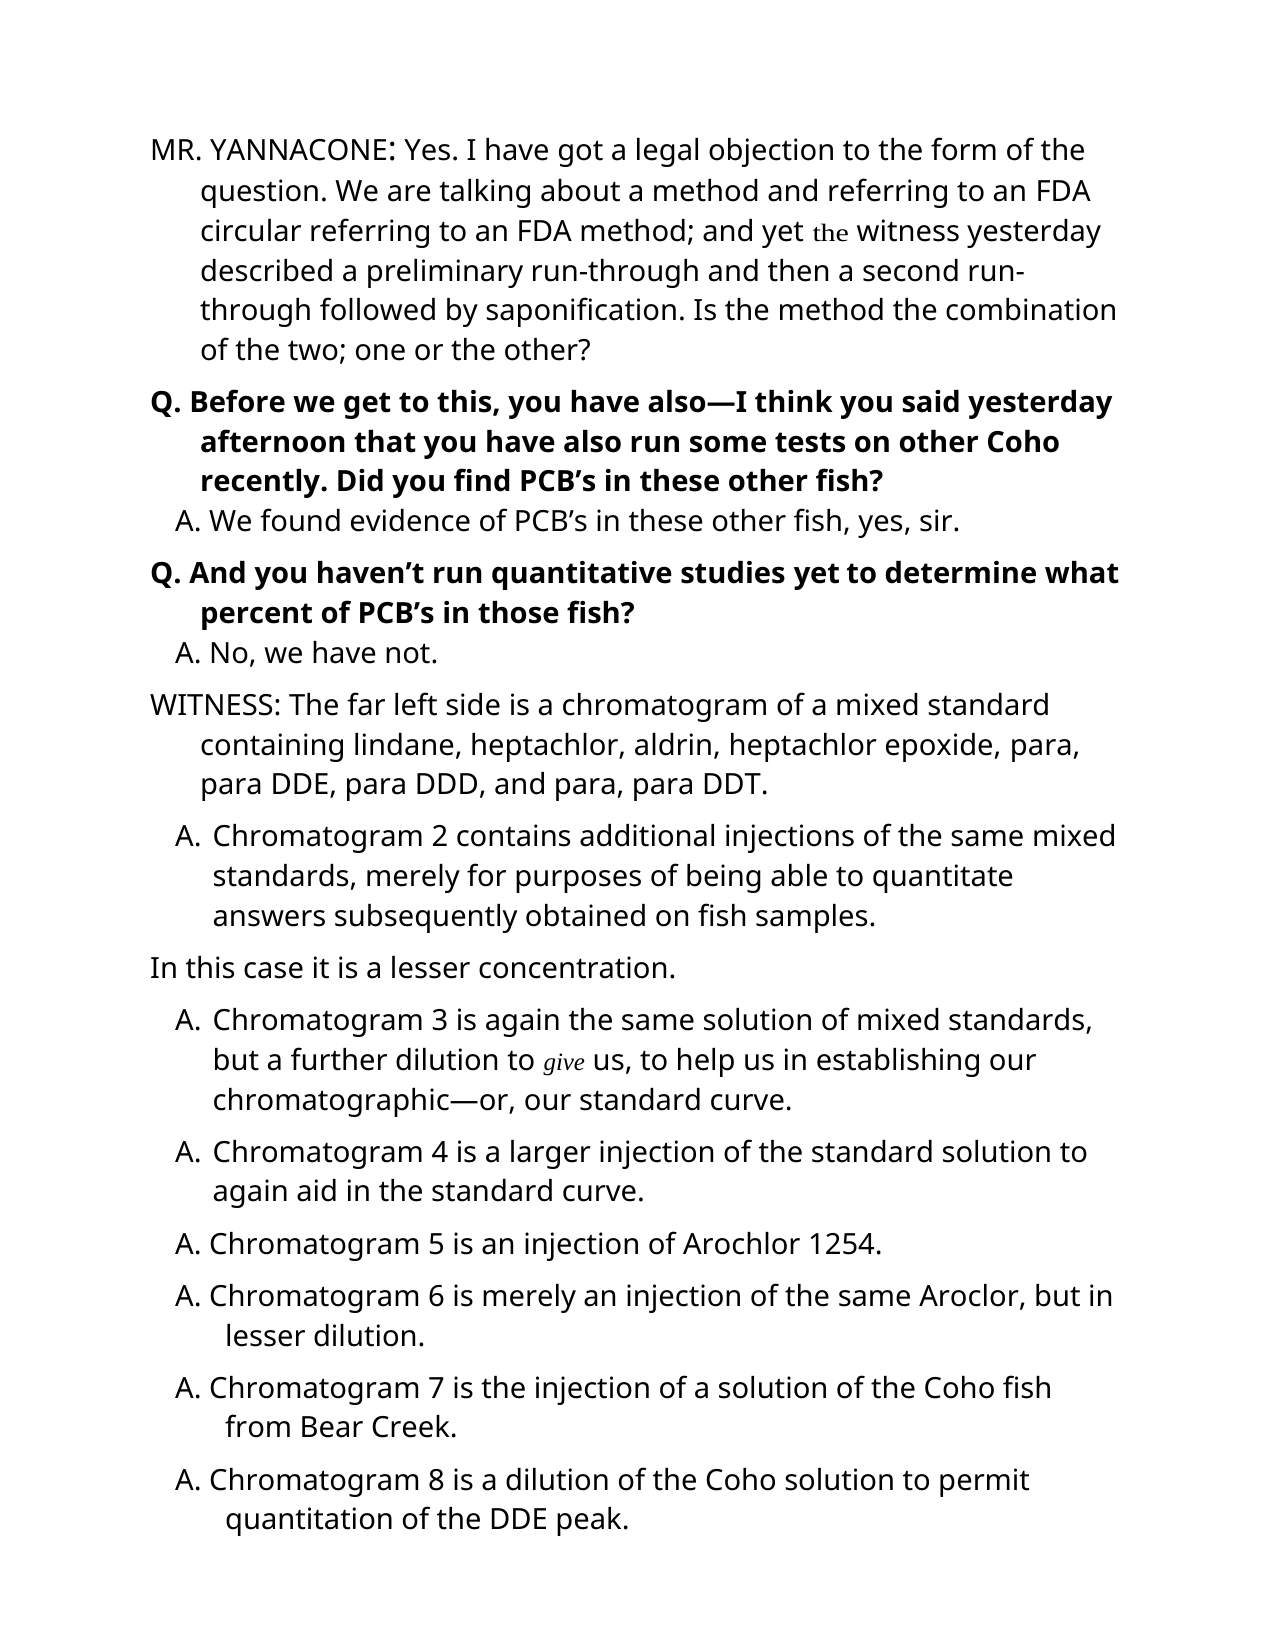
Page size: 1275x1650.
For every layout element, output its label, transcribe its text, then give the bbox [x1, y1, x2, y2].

list Chromatogram 3 is again the same solution of mixed standards, but a further dilution to give us, to help us in establishing our chromatographic—or, our standard curve. [175, 999, 1125, 1118]
text Q. And you haven’t run quantitative studies yet to determine what percent of PCB’s in those fish? [150, 553, 1125, 632]
list Chromatogram 4 is a larger injection of the standard solution to again aid in the standard curve. [175, 1131, 1125, 1210]
text MR. YANNACONE: Yes. I have got a legal objection to the form of the question. We are talking about a method and referring to an FDA circular referring to an FDA method; and yet the witness yesterday described a preliminary run-through and then a second run-through followed by saponification. Is the method the combination of the two; one or the other? [150, 125, 1125, 369]
text WITNESS: The far left side is a chromatogram of a mixed standard containing lindane, heptachlor, aldrin, heptachlor epoxide, para, para DDE, para DDD, and para, para DDT. [150, 684, 1125, 803]
text A. Chromatogram 8 is a dilution of the Coho solution to permit quantitation of the DDE peak. [175, 1459, 1125, 1538]
text A. We found evidence of PCB’s in these other fish, yes, sir. [175, 500, 1125, 540]
text A. Chromatogram 5 is an injection of Arochlor 1254. [175, 1223, 1125, 1263]
text A. Chromatogram 7 is the injection of a solution of the Coho fish from Bear Creek. [175, 1367, 1125, 1446]
list Chromatogram 2 contains additional injections of the same mixed standards, merely for purposes of being able to quantitate answers subsequently obtained on fish samples. [175, 816, 1125, 935]
text A. Chromatogram 6 is merely an injection of the same Aroclor, but in lesser dilution. [175, 1275, 1125, 1354]
text A. No, we have not. [175, 632, 1125, 672]
text In this case it is a lesser concentration. [150, 947, 1125, 987]
text Q. Before we get to this, you have also—I think you said yesterday afternoon that you have also run some tests on other Coho recently. Did you find PCB’s in these other fish? [150, 381, 1125, 500]
